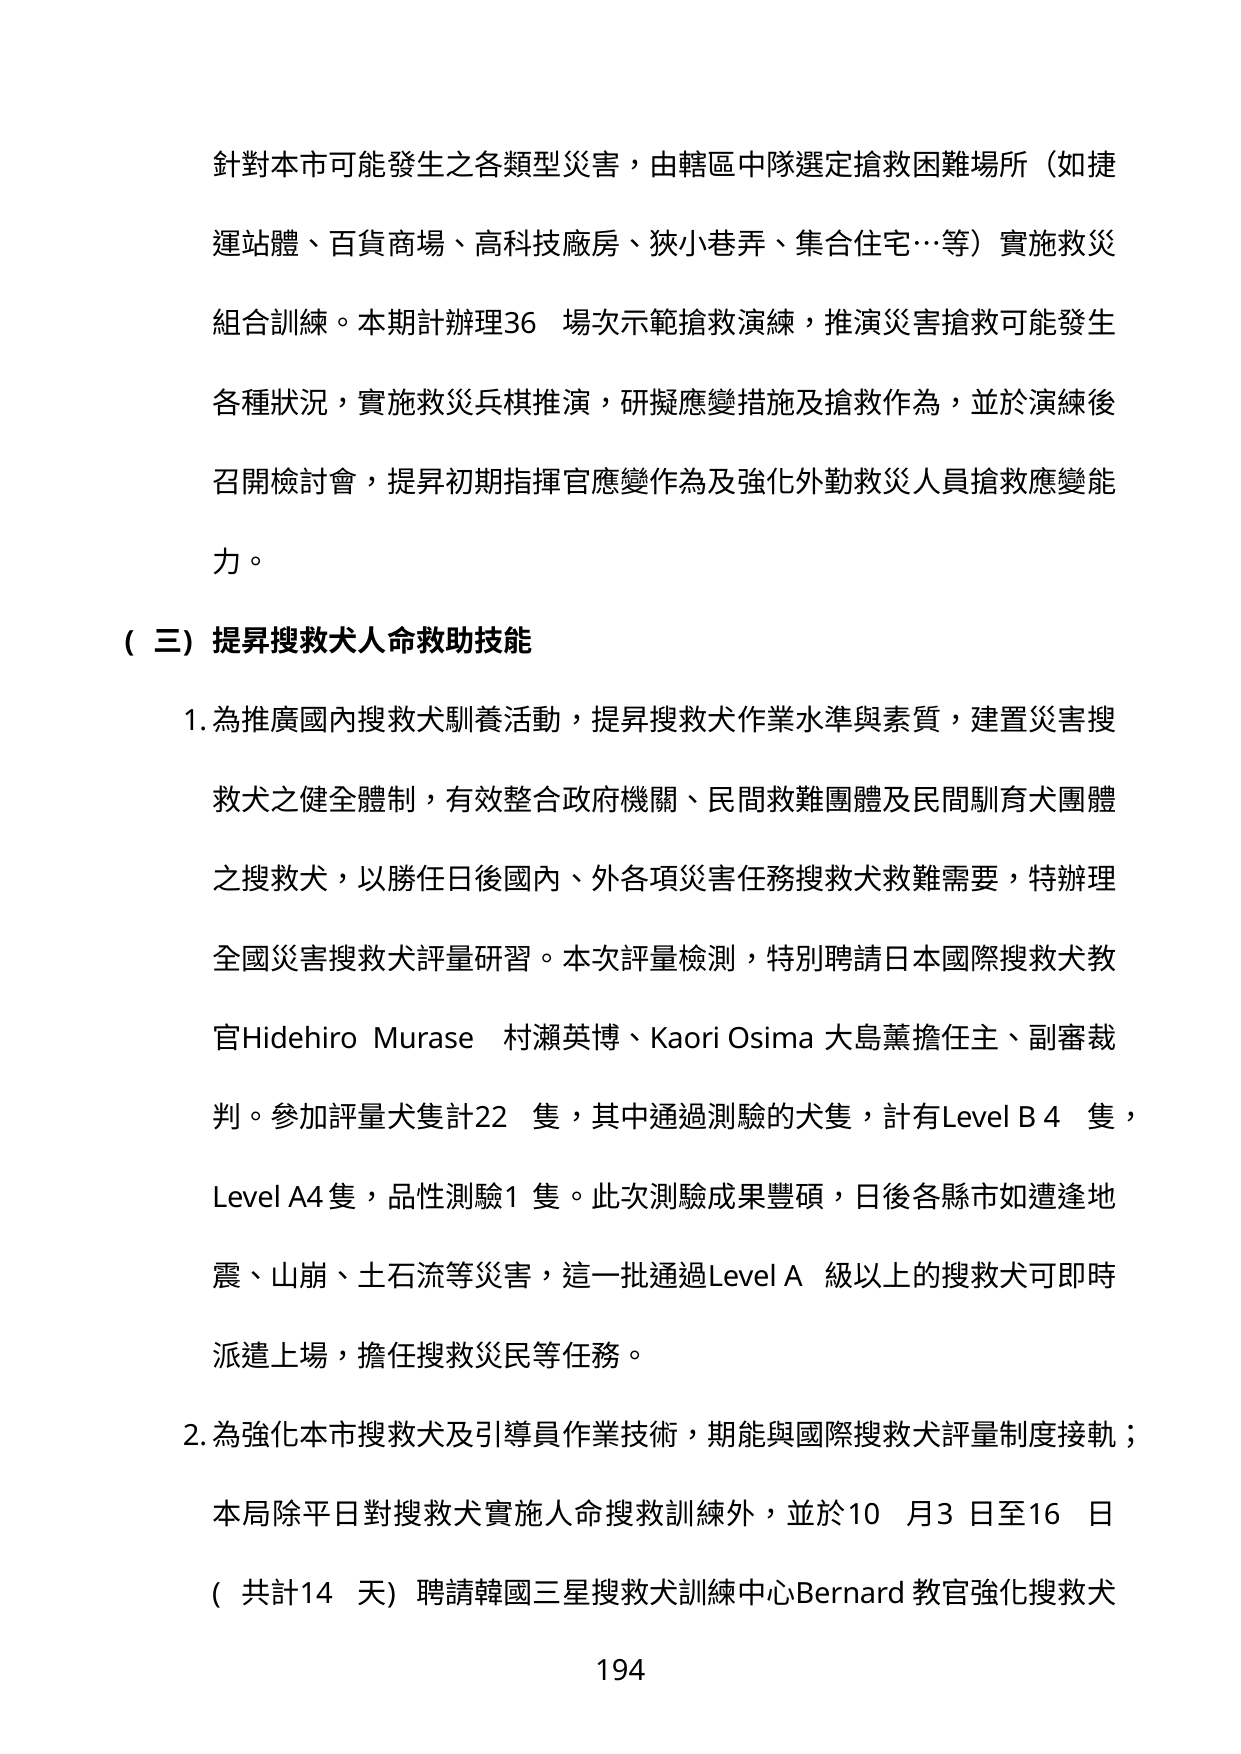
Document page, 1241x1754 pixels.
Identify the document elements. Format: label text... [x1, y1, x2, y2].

text (三)提昇搜救犬人命救助技能 [124, 599, 1116, 678]
text 針對本市可能發生之各類型災害，由轄區中隊選定搶救困難場所（如捷運站體、百貨商場、高科技廠房、狹小巷弄、集合住宅…等）實施救災組合訓練。本期計辦理36場次示範搶救演練，推演災害搶救可能發生各種狀況，實施救災兵棋推演，研擬應變措施及搶救作為，並於演練後召開檢討會，提昇初期指揮官應變作為及強化外勤救災人員搶救應變能力。 [183, 123, 1116, 599]
text 1.為推廣國內搜救犬馴養活動，提昇搜救犬作業水準與素質，建置災害搜救犬之健全體制，有效整合政府機關、民間救難團體及民間馴育犬團體之搜救犬，以勝任日後國內、外各項災害任務搜救犬救難需要，特辦理全國災害搜救犬評量研習。本次評量檢測，特別聘請日本國際搜救犬教官Hidehiro Murase 村瀨英博、Kaori Osima大島薰擔任主、副審裁判。參加評量犬隻計22隻，其中通過測驗的犬隻，計有Level B 4隻，Level A4隻，品性測驗1隻。此次測驗成果豐碩，日後各縣市如遭逢地震、山崩、土石流等災害，這一批通過Level A級以上的搜救犬可即時派遣上場，擔任搜救災民等任務。 [183, 678, 1116, 1393]
text 2.為強化本市搜救犬及引導員作業技術，期能與國際搜救犬評量制度接軌；本局除平日對搜救犬實施人命搜救訓練外，並於10月3日至16日(共計14天)聘請韓國三星搜救犬訓練中心Bernard教官強化搜救犬及引導員馴養技能訓練。 [183, 1393, 1116, 1631]
